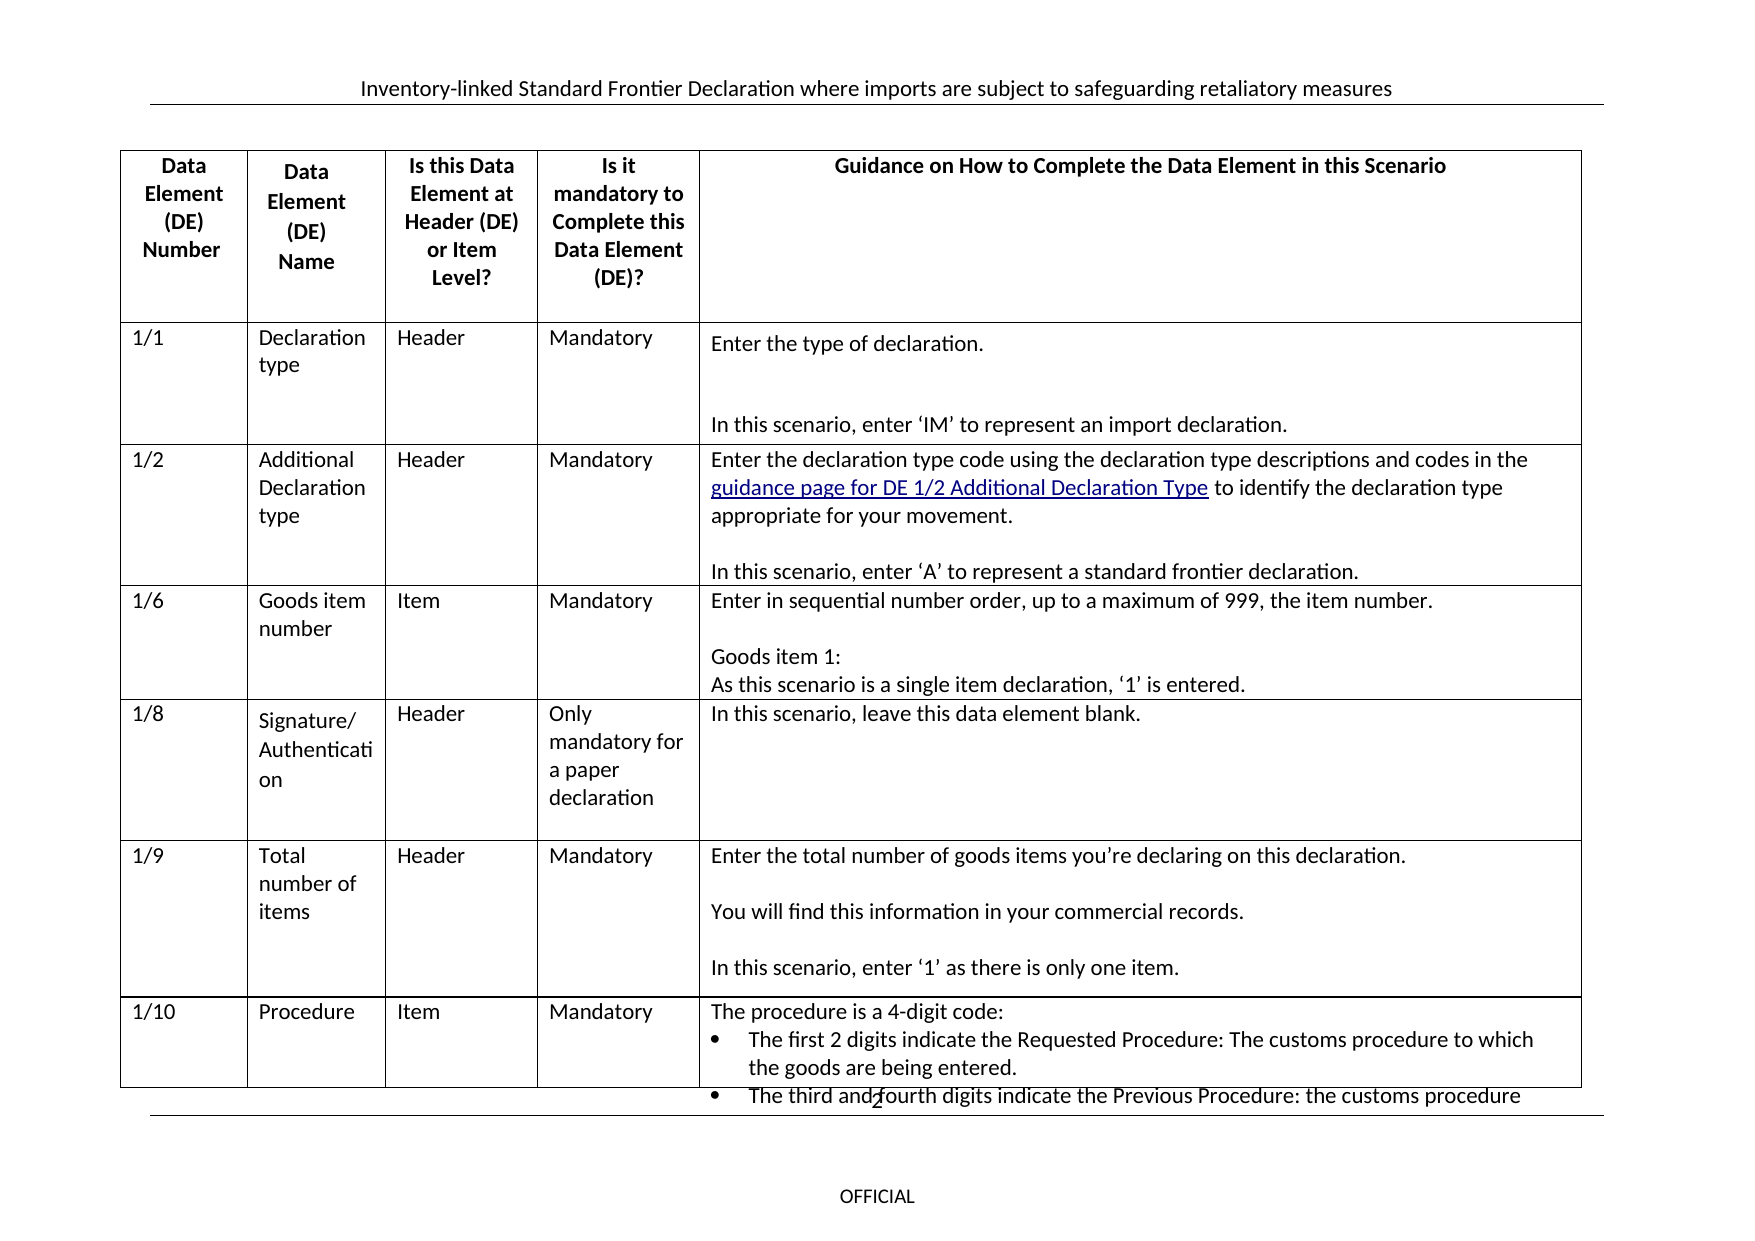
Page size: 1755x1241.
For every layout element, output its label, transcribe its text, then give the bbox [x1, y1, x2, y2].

table_header Data Element (DE) Name [248, 151, 385, 322]
table_cell Mandatory [538, 445, 699, 585]
table_cell Mandatory [538, 841, 699, 996]
table_cell Goods item number [248, 586, 385, 698]
table_cell Enter in sequential number order, up to a maximum of 999, the item number. Goods item 1: As this scenario is a single item declaration, ‘1’ is entered. [700, 586, 1581, 698]
table_cell Mandatory [538, 586, 699, 698]
table_cell Signature/Authentication [248, 700, 385, 840]
table_cell 1/2 [121, 445, 247, 585]
table_cell 1/10 [121, 998, 247, 1087]
table_cell 1/8 [121, 700, 247, 840]
table_cell Mandatory [538, 323, 699, 444]
table_cell Additional Declaration type [248, 445, 385, 585]
table_header Data Element (DE) Number [121, 151, 247, 322]
table_cell Enter the total number of goods items you’re declaring on this declaration. You will find this information in your commercial records. In this scenario, enter ‘1’ as there is only one item. [700, 841, 1581, 996]
table_cell Only mandatory for a paper declaration [538, 700, 699, 840]
table_cell Procedure [248, 998, 385, 1087]
table_cell 1/6 [121, 586, 247, 698]
table_cell Declaration type [248, 323, 385, 444]
table_cell 1/1 [121, 323, 247, 444]
table_cell Enter the type of declaration. In this scenario, enter ‘IM’ to represent an import declaration. [700, 323, 1581, 444]
table_cell In this scenario, leave this data element blank. [700, 700, 1581, 840]
table_cell Header [386, 445, 537, 585]
table_cell Header [386, 841, 537, 996]
table_cell Item [386, 998, 537, 1087]
table_header Is it mandatory to Complete this Data Element (DE)? [538, 151, 699, 322]
table_cell Total number of items [248, 841, 385, 996]
table_cell Header [386, 700, 537, 840]
table_cell Mandatory [538, 998, 699, 1087]
table_cell Enter the declaration type code using the declaration type descriptions and codes in the guidance page for DE 1/2 Additional Declaration Type to identify the declaration type appropriate for your movement. In this scenario, enter ‘A’ to represent a standard frontier declaration. [700, 445, 1581, 585]
table_cell Header [386, 323, 537, 444]
table_cell The procedure is a 4-digit code: The first 2 digits indicate the Requested Procedure: The customs procedure to which the goods are being entered. The third and fourth digits indicate the Previous Procedure: the customs procedure from which the goods are being removed In this scenario, Goods item 1: Enter ‘4000’ release into free circulation and home use with no additional procedures. Please see the procedure completion notes for procedure ‘4000’ for more information on this procedure. In this scenario, the appropriate declaration category compatible with this procedure code is H1. Please refer to Appendix 21A: Declaration Category Data Sets H1 for the full dataset guidance and CHIEF SAD Box to CDS Data Element mapping. [700, 998, 1581, 1087]
table_header Is this Data Element at Header (DE) or Item Level? [386, 151, 537, 322]
table_cell Item [386, 586, 537, 698]
table_header Guidance on How to Complete the Data Element in this Scenario [700, 151, 1581, 322]
table_cell 1/9 [121, 841, 247, 996]
